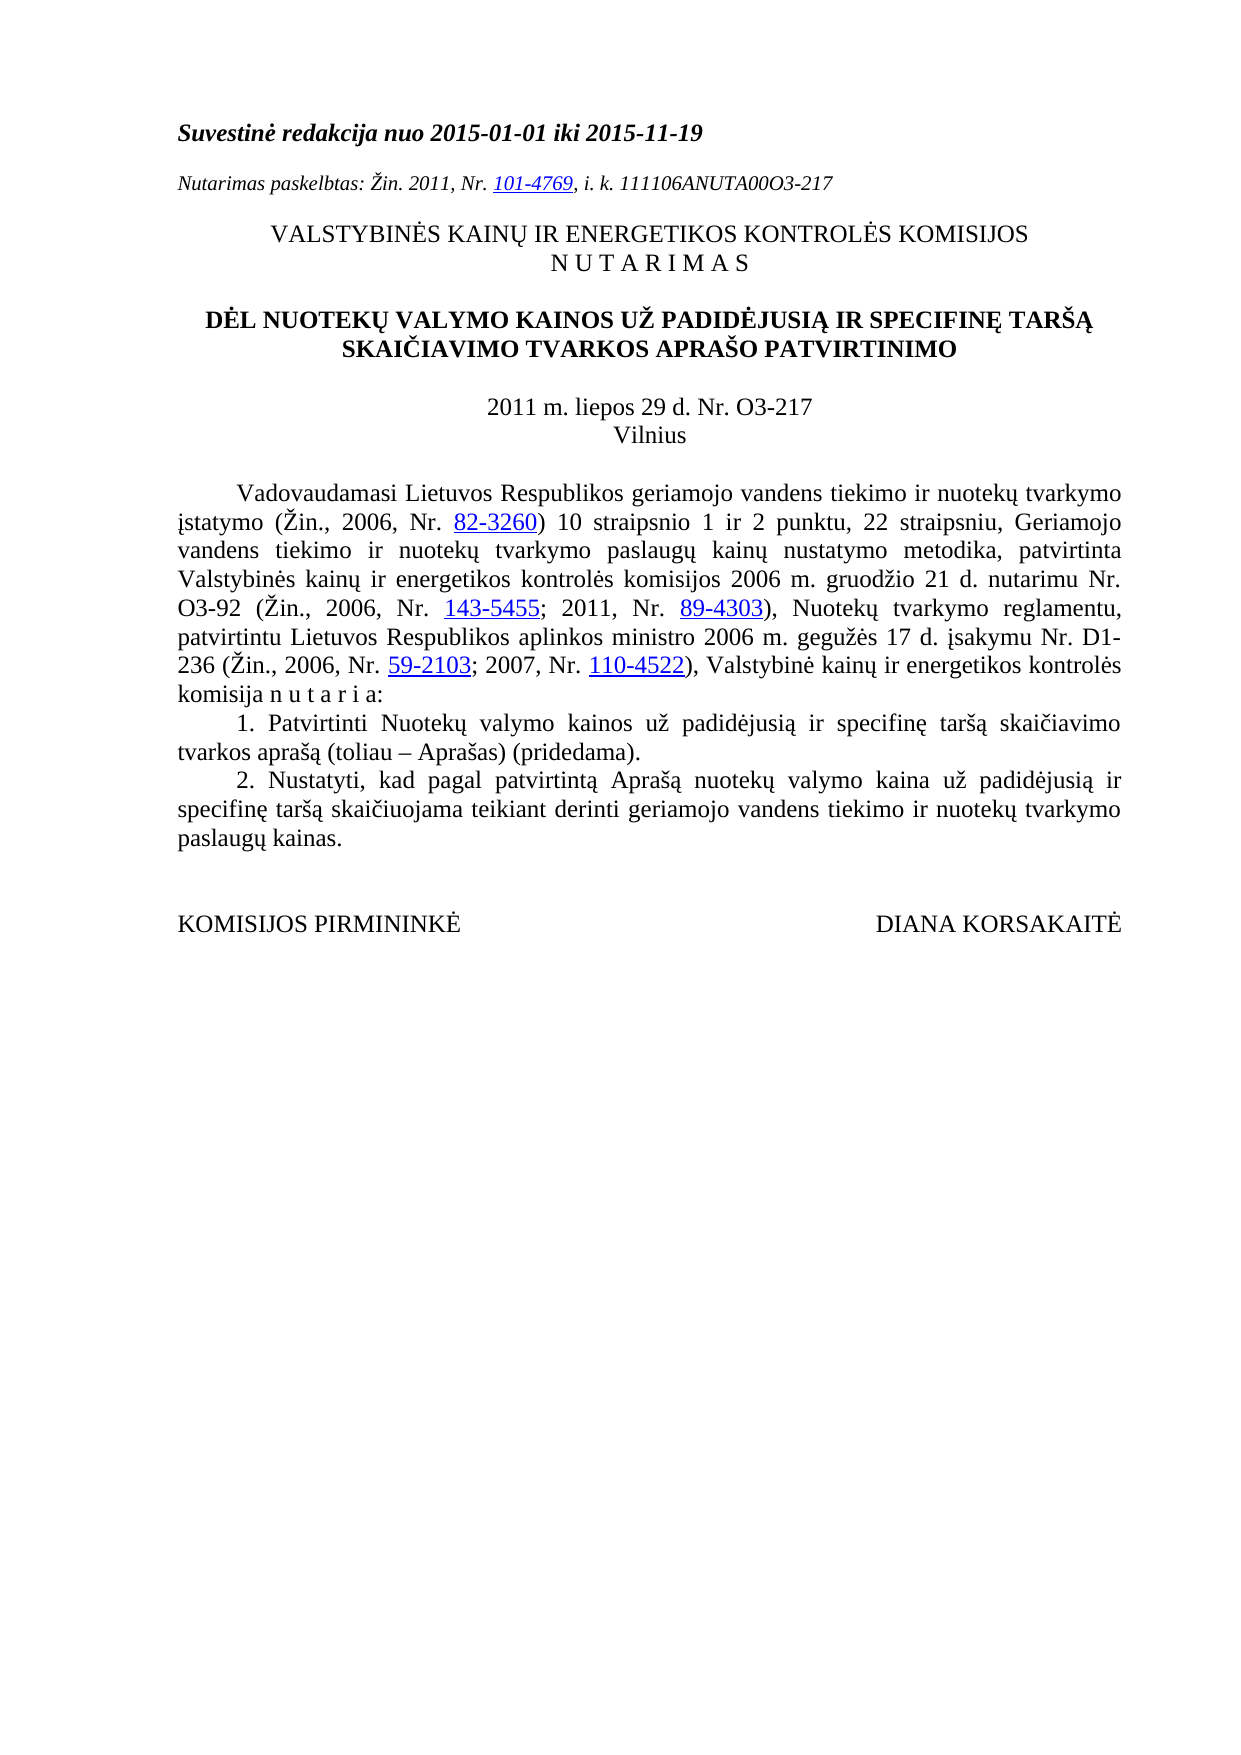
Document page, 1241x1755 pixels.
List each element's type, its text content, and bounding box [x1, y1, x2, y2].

text Suvestinė redakcija nuo 2015-01-01 iki 2015-11-19 [177, 118, 1122, 147]
text Nutarimas paskelbtas: Žin. 2011, Nr. 101-4769, i. k. 111106ANUTA00O3-217 [177, 171, 1122, 195]
text Komisijos pirmininkė Diana Korsakaitė [177, 909, 1122, 938]
text 2. Nustatyti, kad pagal patvirtintą Aprašą nuotekų valymo kaina už padidėjusią ir specifinę taršą skaičiuojama teikiant derinti geriamojo vandens tiekimo ir nuotekų tvarkymo paslaugų kainas. [177, 765, 1122, 852]
text DĖL nuotekų valymo kainos už padidėjusią ir specifinę taršą skaičiavimo tvarkos aprašo patvirtinimo [177, 305, 1122, 363]
text Vadovaudamasi Lietuvos Respublikos geriamojo vandens tiekimo ir nuotekų tvarkymo įstatymo (Žin., 2006, Nr. 82-3260) 10 straipsnio 1 ir 2 punktu, 22 straipsniu, Geriamojo vandens tiekimo ir nuotekų tvarkymo paslaugų kainų nustatymo metodika, patvirtinta Valstybinės kainų ir energetikos kontrolės komisijos 2006 m. gruodžio 21 d. nutarimu Nr. O3-92 (Žin., 2006, Nr. 143-5455; 2011, Nr. 89-4303), Nuotekų tvarkymo reglamentu, patvirtintu Lietuvos Respublikos aplinkos ministro 2006 m. gegužės 17 d. įsakymu Nr. D1-236 (Žin., 2006, Nr. 59-2103; 2007, Nr. 110-4522), Valstybinė kainų ir energetikos kontrolės komisija n u t a r i a: [177, 478, 1122, 708]
text Vilnius [177, 420, 1122, 449]
text 2011 m. liepos 29 d. Nr. O3-217 [177, 392, 1122, 420]
text N U T A R I M A S [177, 248, 1122, 277]
text 1. Patvirtinti Nuotekų valymo kainos už padidėjusią ir specifinę taršą skaičiavimo tvarkos aprašą (toliau – Aprašas) (pridedama). [177, 708, 1122, 765]
text VALSTYBINĖS KAINŲ IR ENERGETIKOS KONTROLĖS KOMISIJOS [177, 219, 1122, 248]
